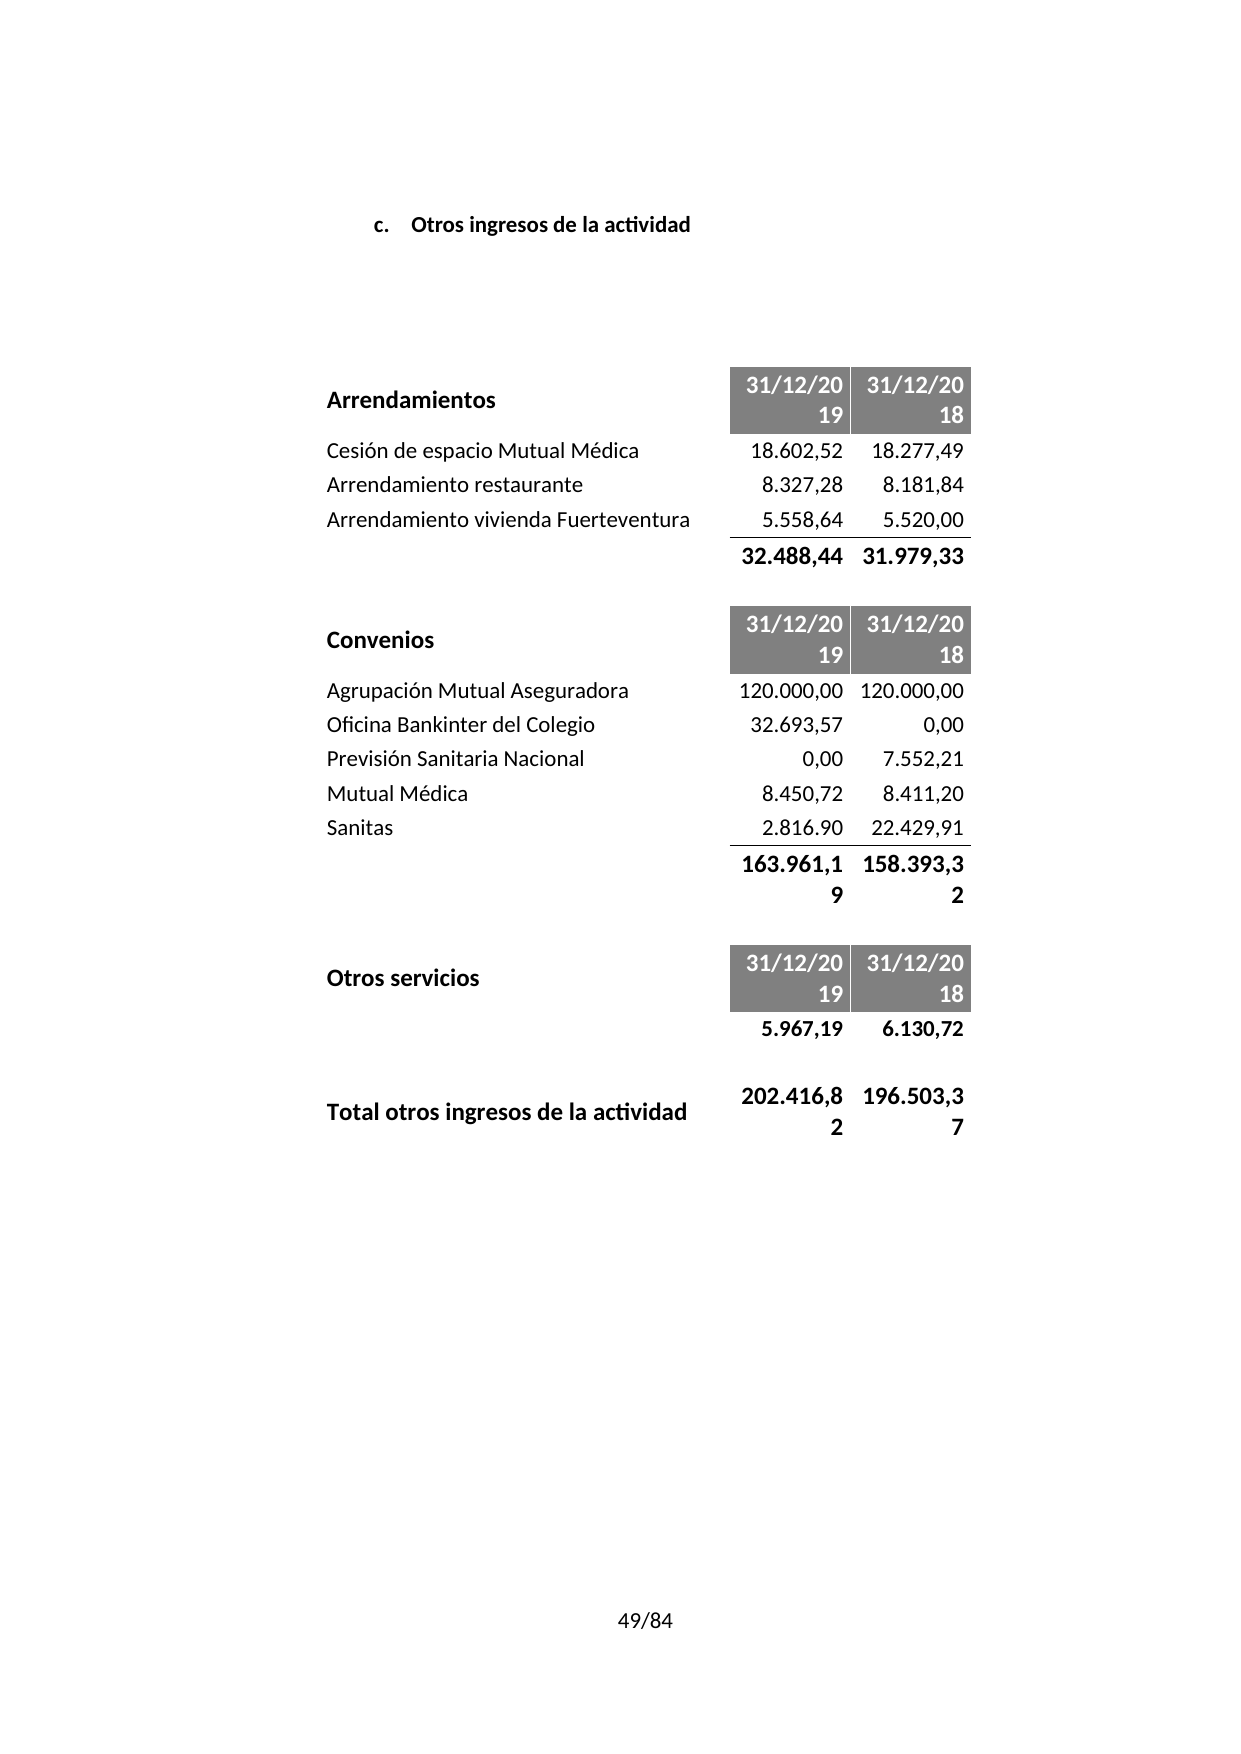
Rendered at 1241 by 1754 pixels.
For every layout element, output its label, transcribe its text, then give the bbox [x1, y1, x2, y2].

table_cell Arrendamiento vivienda Fuerteventura [319, 503, 729, 537]
table_cell [319, 1013, 729, 1047]
table_header 31/12/2018 [851, 367, 971, 434]
table_cell [730, 1047, 850, 1078]
table_cell 196.503,37 [850, 1078, 971, 1146]
table_cell Cesión de espacio Mutual Médica [319, 434, 729, 468]
table_cell 5.558,64 [730, 503, 850, 537]
table_cell 32.693,57 [730, 708, 850, 742]
table_cell [319, 537, 729, 575]
table_cell [850, 575, 971, 606]
table_cell 5.520,00 [850, 503, 971, 537]
table_cell 18.277,49 [850, 434, 971, 468]
table_cell Sanitas [319, 811, 729, 845]
table_cell 31/12/2018 [851, 606, 971, 674]
table_cell 7.552,21 [850, 742, 971, 777]
table_cell Total otros ingresos de la actividad [319, 1078, 729, 1146]
table_cell [730, 914, 850, 945]
table_cell 18.602,52 [730, 434, 850, 468]
table_cell [319, 914, 729, 945]
table_header 31/12/2019 [730, 367, 850, 434]
table_cell 6.130,72 [850, 1013, 971, 1047]
table_cell 120.000,00 [730, 674, 850, 708]
table_cell 120.000,00 [850, 674, 971, 708]
table_cell Previsión Sanitaria Nacional [319, 742, 729, 777]
table_cell [319, 1047, 729, 1078]
table_cell Otros servicios [319, 945, 729, 1012]
table_cell Mutual Médica [319, 777, 729, 811]
table_cell Agrupación Mutual Aseguradora [319, 674, 729, 708]
table_cell [730, 575, 850, 606]
table_cell 8.411,20 [850, 777, 971, 811]
table_cell 22.429,91 [850, 811, 971, 845]
table_cell 32.488,44 [730, 538, 850, 575]
table_cell 8.327,28 [730, 469, 850, 503]
table_cell 31/12/2019 [730, 606, 850, 674]
table_cell 31.979,33 [850, 538, 971, 575]
table_cell 0,00 [850, 708, 971, 742]
table_cell 8.181,84 [850, 469, 971, 503]
table_cell 8.450,72 [730, 777, 850, 811]
table_header Arrendamientos [319, 367, 729, 434]
table_cell 163.961,19 [730, 846, 850, 913]
table_cell 202.416,82 [730, 1078, 850, 1146]
list Otros ingresos de la actividad [374, 211, 1142, 238]
table_cell Oficina Bankinter del Colegio [319, 708, 729, 742]
table_cell [850, 1047, 971, 1078]
table_cell [319, 845, 729, 913]
table_cell 5.967,19 [730, 1013, 850, 1047]
table_cell 31/12/2019 [730, 945, 850, 1012]
table_cell 158.393,32 [850, 846, 971, 913]
table_cell [319, 575, 729, 606]
table_cell 2.816.90 [730, 811, 850, 845]
table_cell 31/12/2018 [851, 945, 971, 1012]
table_cell [850, 914, 971, 945]
table_cell 0,00 [730, 742, 850, 777]
table_cell Convenios [319, 606, 729, 674]
table_cell Arrendamiento restaurante [319, 469, 729, 503]
